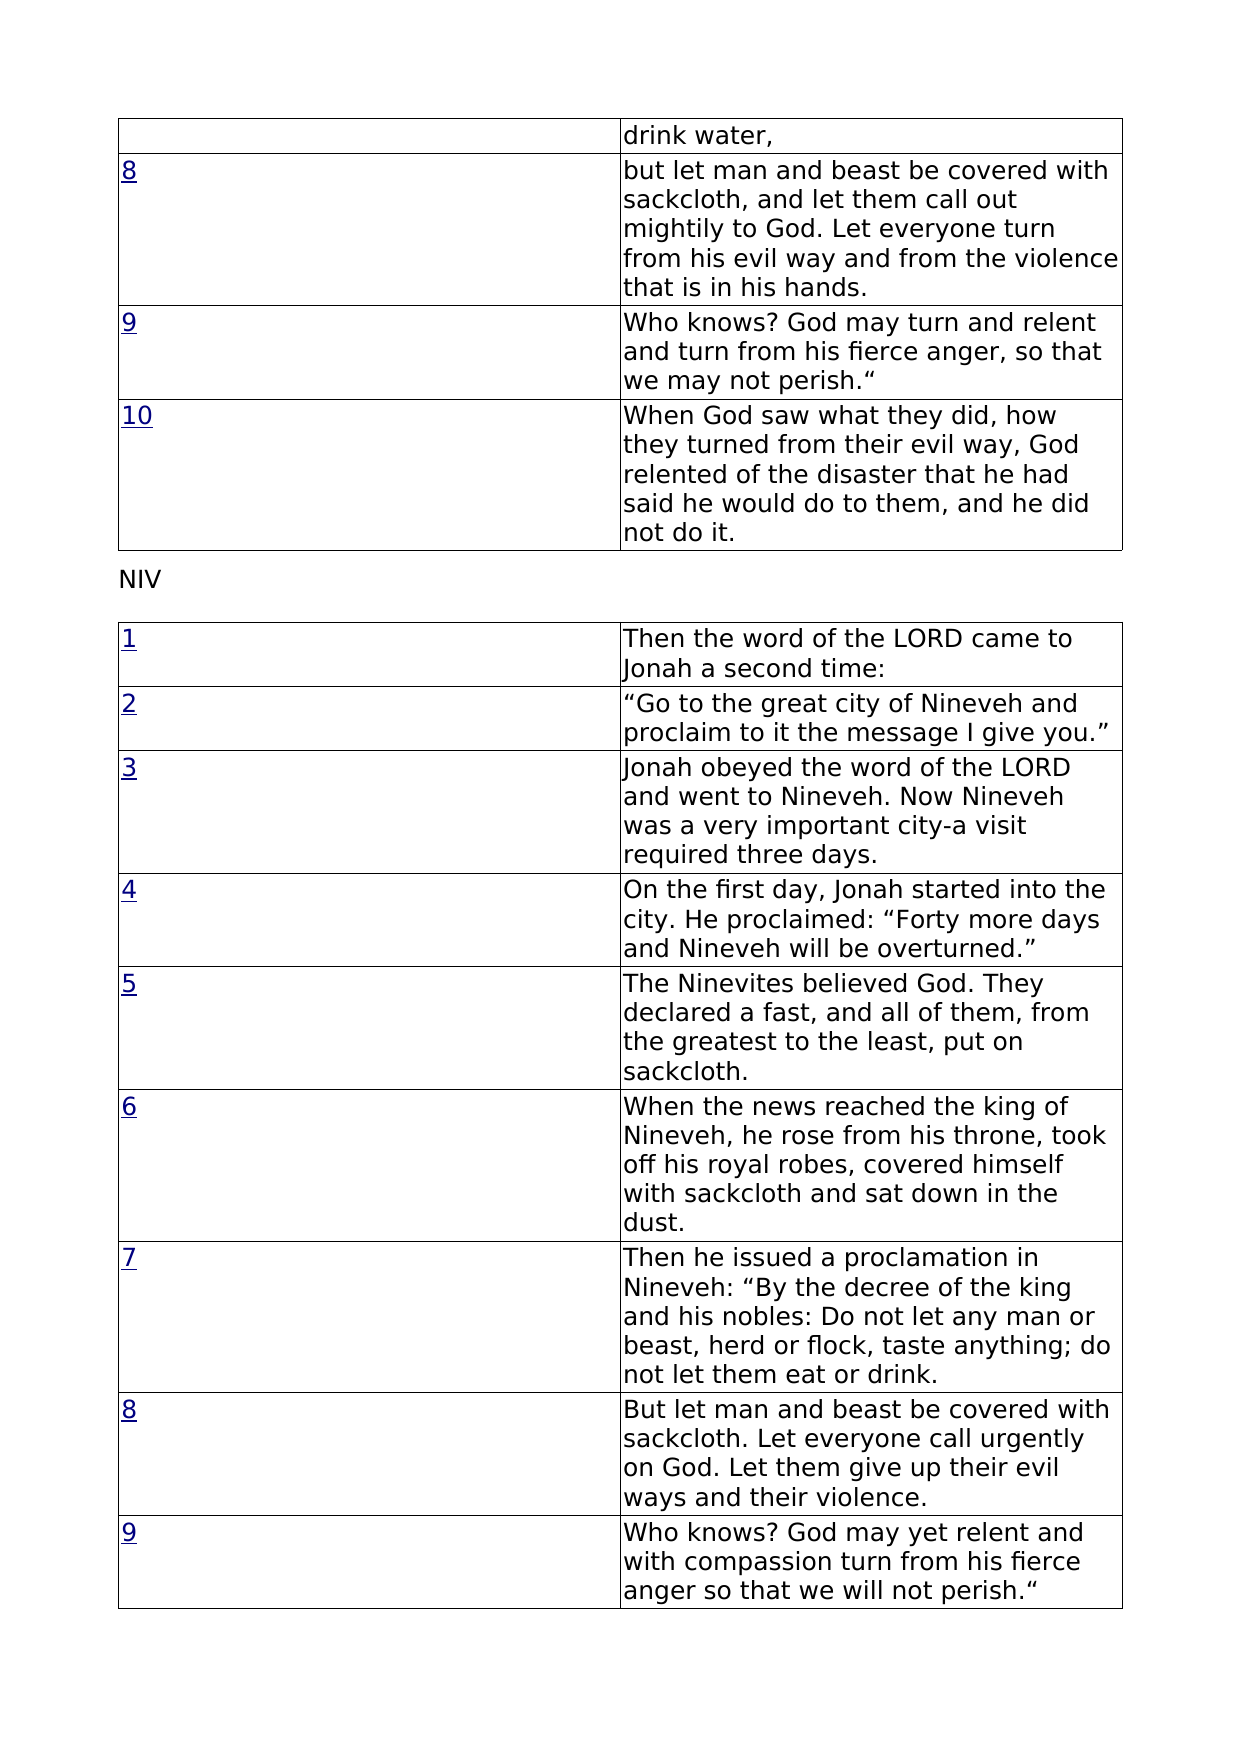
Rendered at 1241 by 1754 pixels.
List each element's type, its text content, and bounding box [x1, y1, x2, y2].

table_cell On the first day, Jonah started into the city. He proclaimed: “Forty more days and Nineveh will be overturned.” [621, 874, 1122, 966]
table_cell Jonah obeyed the word of the LORD and went to Nineveh. Now Nineveh was a very important city-a visit required three days. [621, 751, 1122, 873]
text NIV [118, 565, 1122, 594]
table_cell 6 [119, 1090, 620, 1241]
table_cell 2 [119, 687, 620, 750]
table_cell but let man and beast be covered with sackcloth, and let them call out mightily to God. Let everyone turn from his evil way and from the violence that is in his hands. [621, 154, 1122, 305]
table_cell Then he issued a proclamation in Nineveh: “By the decree of the king and his nobles: Do not let any man or beast, herd or flock, taste anything; do not let them eat or drink. [621, 1242, 1122, 1392]
table_cell 7 [119, 1242, 620, 1392]
table_cell 8 [119, 1393, 620, 1515]
table_cell [119, 119, 620, 153]
table_cell 5 [119, 967, 620, 1089]
table_cell The Ninevites believed God. They declared a fast, and all of them, from the greatest to the least, put on sackcloth. [621, 967, 1122, 1089]
table_cell drink water, [621, 119, 1122, 153]
table_cell 3 [119, 751, 620, 873]
table_cell But let man and beast be covered with sackcloth. Let everyone call urgently on God. Let them give up their evil ways and their violence. [621, 1393, 1122, 1515]
table_cell 9 [119, 306, 620, 398]
table_header 1 [119, 623, 620, 686]
table_cell 10 [119, 400, 620, 550]
table_header Then the word of the LORD came to Jonah a second time: [621, 623, 1122, 686]
table_cell 4 [119, 874, 620, 966]
table_cell Who knows? God may yet relent and with compassion turn from his fierce anger so that we will not perish.“ [621, 1516, 1122, 1608]
table_cell Who knows? God may turn and relent and turn from his fierce anger, so that we may not perish.“ [621, 306, 1122, 398]
table_cell When the news reached the king of Nineveh, he rose from his throne, took off his royal robes, covered himself with sackcloth and sat down in the dust. [621, 1090, 1122, 1241]
table_cell 8 [119, 154, 620, 305]
table_cell “Go to the great city of Nineveh and proclaim to it the message I give you.” [621, 687, 1122, 750]
table_cell 9 [119, 1516, 620, 1608]
table_cell When God saw what they did, how they turned from their evil way, God relented of the disaster that he had said he would do to them, and he did not do it. [621, 400, 1122, 550]
